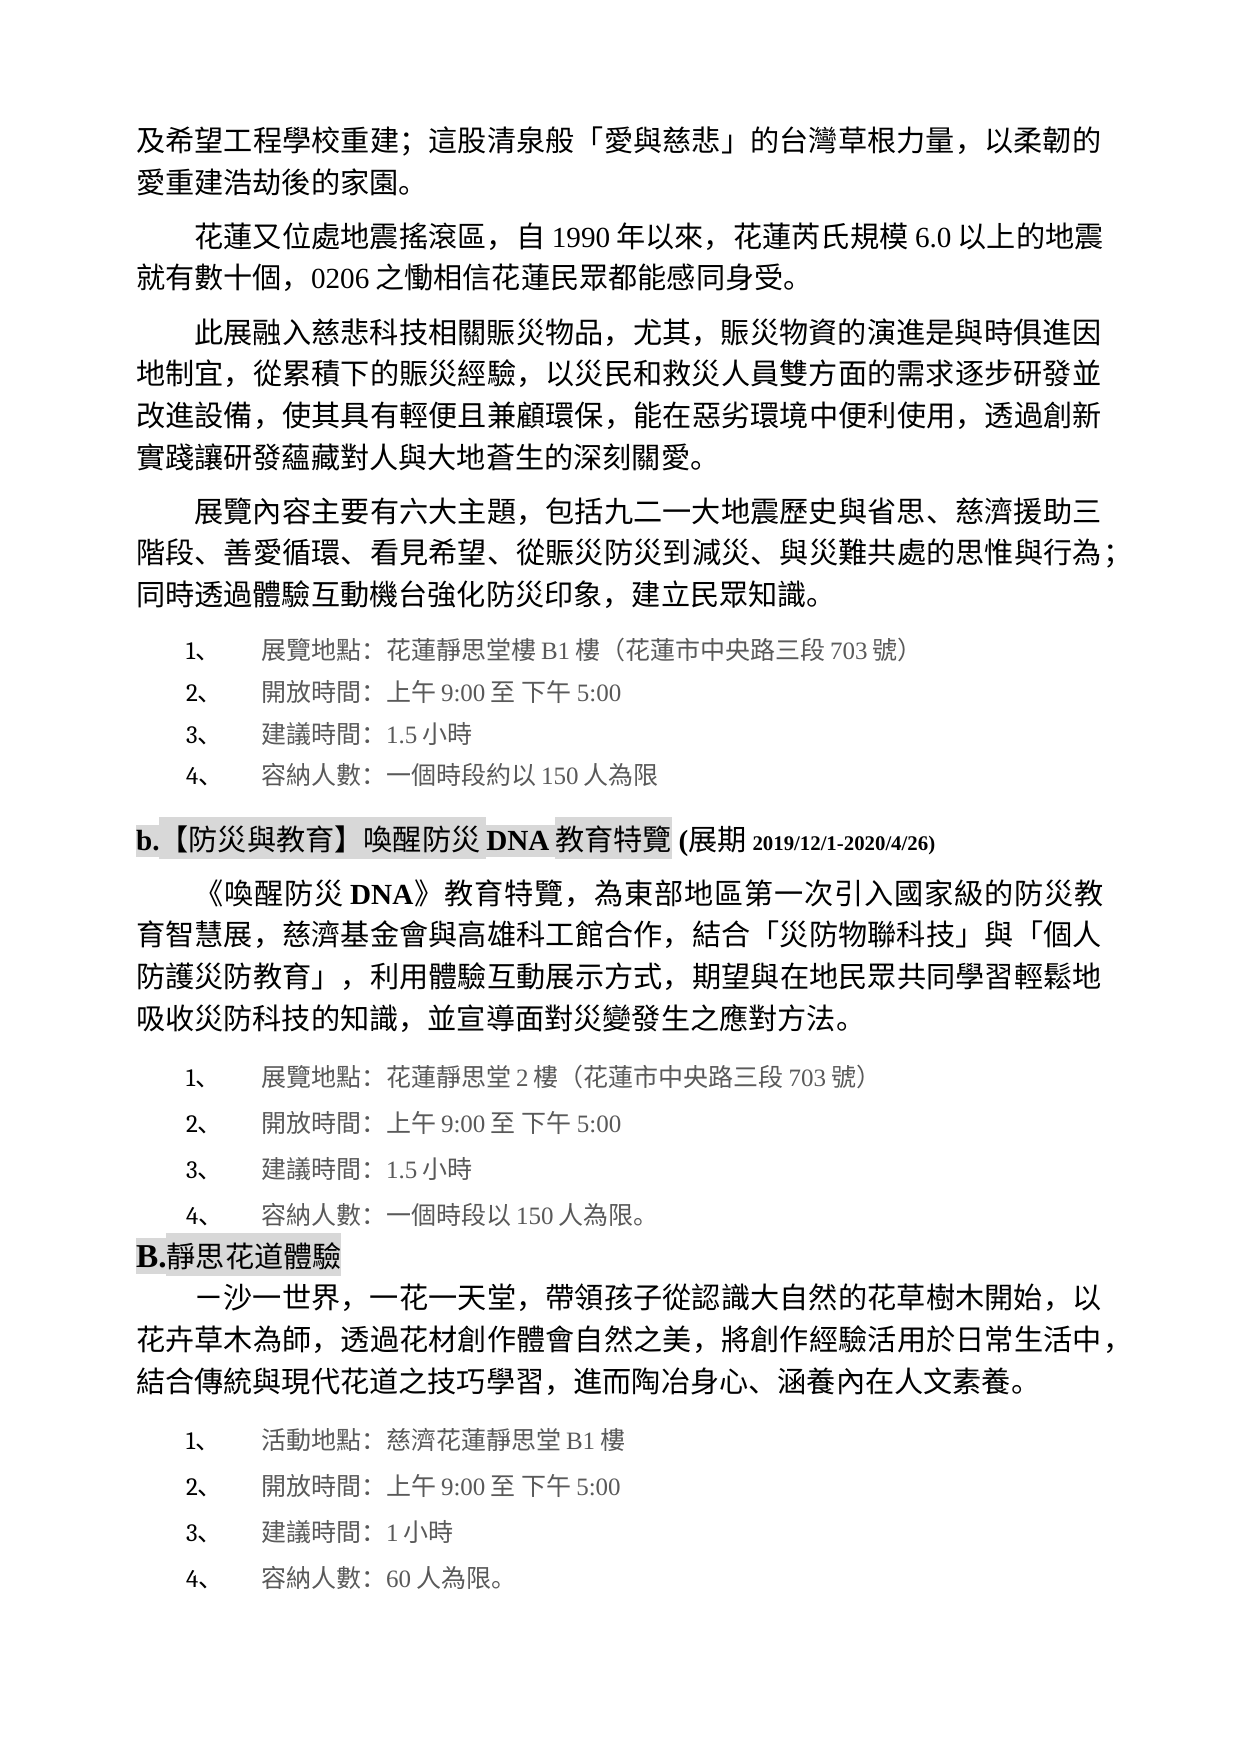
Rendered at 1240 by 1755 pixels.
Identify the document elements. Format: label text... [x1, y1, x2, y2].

text B.靜思花道體驗 [136, 1233, 1104, 1276]
list 建議時間：1小時 [186, 1505, 1104, 1551]
list 容納人數：一個時段以150人為限。 [186, 1187, 1104, 1233]
text 花蓮又位處地震搖滾區，自1990年以來，花蓮芮氏規模6.0以上的地震就有數十個，0206之慟相信花蓮民眾都能感同身受。 [136, 214, 1104, 297]
text 及希望工程學校重建；這股清泉般「愛與慈悲」的台灣草根力量，以柔韌的愛重建浩劫後的家園。 [136, 118, 1104, 201]
list 展覽地點：花蓮靜思堂2樓（花蓮市中央路三段703號） [186, 1050, 1104, 1096]
text 《喚醒防災DNA》教育特覽，為東部地區第一次引入國家級的防災教育智慧展，慈濟基金會與高雄科工館合作，結合「災防物聯科技」與「個人防護災防教育」，利用體驗互動展示方式，期望與在地民眾共同學習輕鬆地吸收災防科技的知識，並宣導面對災變發生之應對方法。 [136, 871, 1104, 1037]
list 建議時間：1.5小時 [186, 1142, 1104, 1187]
subtitle b.【防災與教育】喚醒防災DNA教育特覽 (展期2019/12/1-2020/4/26) [136, 821, 1104, 858]
text 此展融入慈悲科技相關賑災物品，尤其，賑災物資的演進是與時俱進因地制宜，從累積下的賑災經驗，以災民和救災人員雙方面的需求逐步研發並改進設備，使其具有輕便且兼顧環保，能在惡劣環境中便利使用，透過創新實踐讓研發蘊藏對人與大地蒼生的深刻關愛。 [136, 310, 1104, 476]
list 展覽地點：花蓮靜思堂樓B1樓（花蓮市中央路三段703號） [186, 626, 1104, 668]
list 建議時間：1.5小時 [186, 710, 1104, 751]
list 開放時間：上午9:00至 下午 5:00 [186, 1096, 1104, 1142]
list 容納人數：一個時段約以150人為限 [186, 751, 1104, 793]
list 活動地點：慈濟花蓮靜思堂B1樓 [186, 1413, 1104, 1459]
text ㄧ沙一世界，一花一天堂，帶領孩子從認識大自然的花草樹木開始，以花卉草木為師，透過花材創作體會自然之美，將創作經驗活用於日常生活中，結合傳統與現代花道之技巧學習，進而陶冶身心、涵養內在人文素養。 [136, 1276, 1104, 1401]
list 開放時間：上午9:00至 下午5:00 [186, 1459, 1104, 1505]
list 容納人數：60人為限。 [186, 1551, 1104, 1596]
list 開放時間：上午9:00至 下午 5:00 [186, 668, 1104, 710]
text 展覽內容主要有六大主題，包括九二一大地震歷史與省思、慈濟援助三階段、善愛循環、看見希望、從賑災防災到減災、與災難共處的思惟與行為；同時透過體驗互動機台強化防災印象，建立民眾知識。 [136, 489, 1104, 614]
